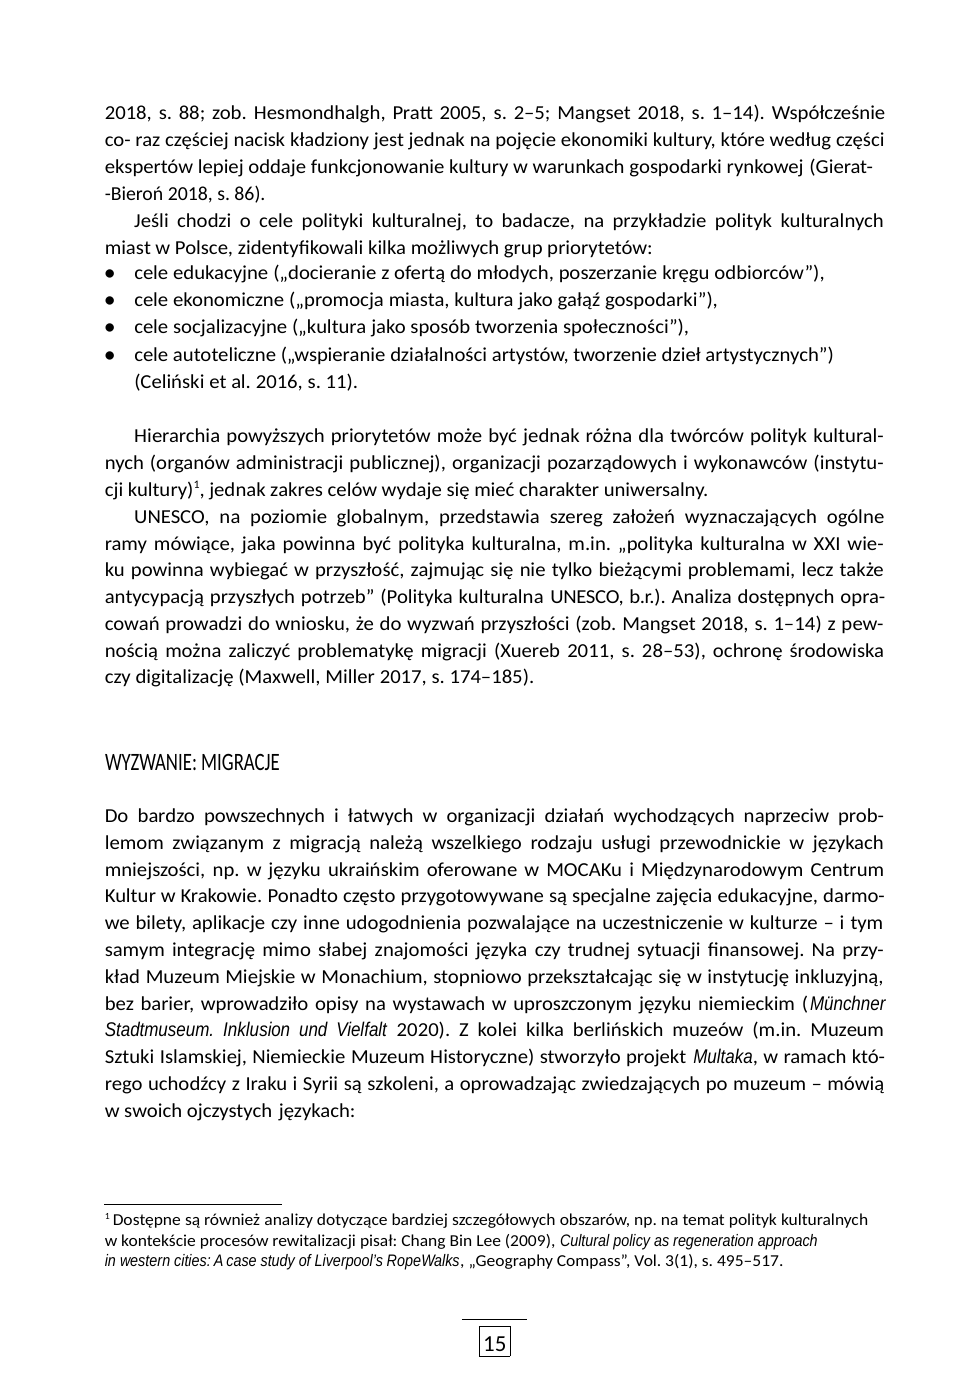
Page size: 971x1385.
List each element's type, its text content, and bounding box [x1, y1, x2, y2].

text Hierarchia powyższych priorytetów może być jednak różna dla twórców polityk kultural- nych (organów administracji publicznej), organizacji pozarządowych i wykonawców (instytu- cji kultury)1, jednak zakres celów wydaje się mieć charakter uniwersalny. [104, 423, 885, 501]
text -Bieroń 2018, s. 86). [104, 181, 896, 205]
text UNESCO, na poziomie globalnym, przedstawia szereg założeń wyznaczających ogólne ramy mówiące, jaka powinna być polityka kulturalna, m.in. „polityka kulturalna w XXI wie- ku powinna wybiegać w przyszłość, zajmując się nie tylko bieżącymi problemami, lecz także antycypacją przyszłych potrzeb” (Polityka kulturalna UNESCO, b.r.). Analiza dostępnych opra- cowań prowadzi do wniosku, że do wyzwań przyszłości (zob. Mangset 2018, s. 1–14) z pew- nością można zaliczyć problematykę migracji (Xuereb 2011, s. 28–53), ochronę środowiska czy digitalizację (Maxwell, Miller 2017, s. 174–185). [104, 504, 885, 689]
text Do bardzo powszechnych i łatwych w organizacji działań wychodzących naprzeciw prob- lemom związanym z migracją należą wszelkiego rodzaju usługi przewodnickie w językach mniejszości, np. w języku ukraińskim oferowane w MOCAKu i Międzynarodowym Centrum Kultur w Krakowie. Ponadto często przygotowywane są specjalne zajęcia edukacyjne, darmo- we bilety, aplikacje czy inne udogodnienia pozwalające na uczestniczenie w kulturze – i tym samym integrację mimo słabej znajomości języka czy trudnej sytuacji finansowej. Na przy- kład Muzeum Miejskie w Monachium, stopniowo przekształcając się w instytucję inkluzyjną, bez barier, wprowadziło opisy na wystawach w uproszczonym języku niemieckim (Münchner Stadtmuseum. Inklusion und Vielfalt 2020). Z kolei kilka berlińskich muzeów (m.in. Muzeum Sztuki Islamskiej, Niemieckie Muzeum Historyczne) stworzyło projekt Multaka, w ramach któ- rego uchodźcy z Iraku i Syrii są szkoleni, a oprowadzając zwiedzających po muzeum – mówią w swoich ojczystych językach: [104, 803, 885, 1122]
subtitle WYZWANIE: MIGRACJE [105, 746, 896, 777]
list cele socjalizacyjne („kultura jako sposób tworzenia społeczności”), [104, 312, 896, 339]
text in western cities: A case study of Liverpool’s RopeWalks, „Geography Compass”, Vol. 3(1), s. 495–517. [104, 1250, 896, 1271]
list cele ekonomiczne („promocja miasta, kultura jako gałąź gospodarki”), [104, 285, 896, 312]
list cele edukacyjne („docieranie z ofertą do młodych, poszerzanie kręgu odbiorców”), [104, 259, 896, 285]
list cele autoteliczne („wspieranie działalności artystów, tworzenie dzieł artystycznych”) (Celiński et al. 2016, s. 11). [104, 340, 885, 394]
text 1 Dostępne są również analizy dotyczące bardziej szczegółowych obszarów, np. na temat polityk kulturalnych w kontekście procesów rewitalizacji pisał: Chang Bin Lee (2009), Cultural policy as regeneration approach [104, 1209, 870, 1250]
text 2018, s. 88; zob. Hesmondhalgh, Pratt 2005, s. 2–5; Mangset 2018, s. 1–14). Współcześnie co- raz częściej nacisk kładziony jest jednak na pojęcie ekonomiki kultury, które według części ekspertów lepiej oddaje funkcjonowanie kultury w warunkach gospodarki rynkowej (Gierat- [104, 100, 885, 178]
text Jeśli chodzi o cele polityki kulturalnej, to badacze, na przykładzie polityk kulturalnych miast w Polsce, zidentyfikowali kilka możliwych grup priorytetów: [104, 205, 885, 259]
